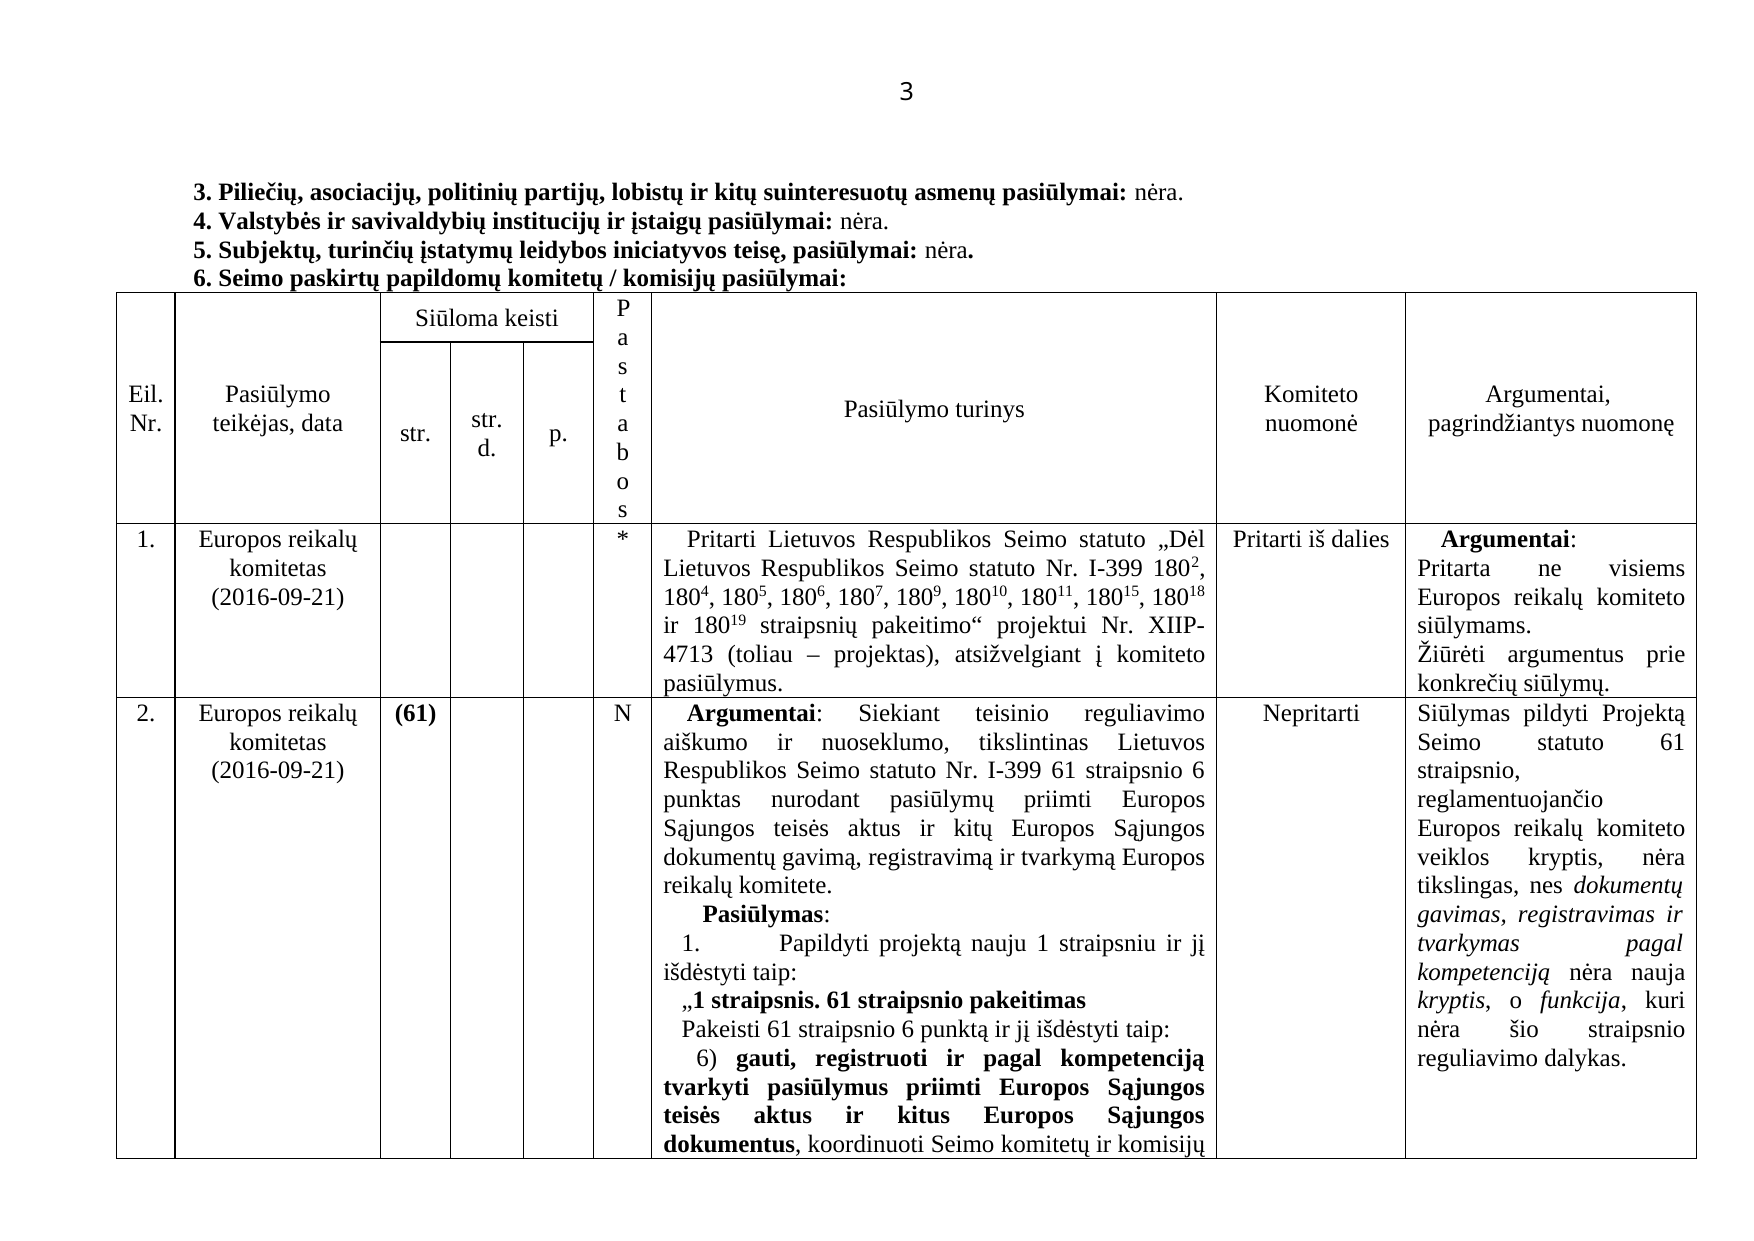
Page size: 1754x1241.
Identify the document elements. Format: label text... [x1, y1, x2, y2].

text 5. Subjektų, turinčių įstatymų leidybos iniciatyvos teisę, pasiūlymai: nėra. [118, 235, 1695, 263]
table_cell Europos reikalų komitetas (2016-09-21) [176, 524, 380, 697]
table_cell Argumentai: Siekiant teisinio reguliavimo aiškumo ir nuoseklumo, tikslintinas Lietuvos Respublikos Seimo statuto Nr. I-399 61 straipsnio 6 punktas nurodant pasiūlymų priimti Europos Sąjungos teisės aktus ir kitų Europos Sąjungos dokumentų gavimą, registravimą ir tvarkymą Europos reikalų komitete. Pasiūlymas: 1. Papildyti projektą nauju 1 straipsniu ir jį išdėstyti taip: „1 straipsnis. 61 straipsnio pakeitimas Pakeisti 61 straipsnio 6 punktą ir jį išdėstyti taip: 6) gauti, registruoti ir pagal kompetenciją tvarkyti pasiūlymus priimti Europos Sąjungos teisės aktus ir kitus Europos Sąjungos dokumentus, koordinuoti Seimo komitetų ir komisijų [652, 698, 1216, 1158]
table_cell Europos reikalų komitetas (2016-09-21) [176, 698, 380, 1158]
table_header Argumentai, pagrindžiantys nuomonę [1406, 293, 1696, 523]
text 6. Seimo paskirtų papildomų komitetų / komisijų pasiūlymai: [118, 263, 1695, 292]
table_cell [524, 524, 593, 697]
table_header Komiteto nuomonė [1217, 293, 1405, 523]
table_cell (61) [381, 698, 450, 1158]
table_cell str. [381, 343, 450, 523]
table_cell Pritarti iš dalies [1217, 524, 1405, 697]
table_cell Argumentai: Pritarta ne visiems Europos reikalų komiteto siūlymams. Žiūrėti argumentus prie konkrečių siūlymų. [1406, 524, 1696, 697]
table_cell [524, 698, 593, 1158]
table_cell [381, 524, 450, 697]
table_header Eil. Nr. [117, 293, 174, 523]
table_cell Pritarti Lietuvos Respublikos Seimo statuto „Dėl Lietuvos Respublikos Seimo statuto Nr. I-399 1802, 1804, 1805, 1806, 1807, 1809, 18010, 18011, 18015, 18018 ir 18019 straipsnių pakeitimo“ projektui Nr. XIIP-4713 (toliau – projektas), atsižvelgiant į komiteto pasiūlymus. [652, 524, 1216, 697]
table_header Pasiūlymo teikėjas, data [176, 293, 380, 523]
table_cell N [594, 698, 651, 1158]
table_cell * [594, 524, 651, 697]
table_cell 2. [117, 698, 174, 1158]
table_header Siūloma keisti [381, 293, 593, 341]
table_header Pasiūlymo turinys [652, 293, 1216, 523]
table_cell Siūlymas pildyti Projektą Seimo statuto 61 straipsnio, reglamentuojančio Europos reikalų komiteto veiklos kryptis, nėra tikslingas, nes dokumentų gavimas, registravimas ir tvarkymas pagal kompetenciją nėra nauja kryptis, o funkcija, kuri nėra šio straipsnio reguliavimo dalykas. [1406, 698, 1696, 1158]
table_cell [451, 698, 523, 1158]
table_cell p. [524, 343, 593, 523]
text 3. Piliečių, asociacijų, politinių partijų, lobistų ir kitų suinteresuotų asmenų pasiūlymai: nėra. [118, 177, 1695, 206]
table_cell Nepritarti [1217, 698, 1405, 1158]
table_cell [451, 524, 523, 697]
table_header Pastabos [594, 293, 651, 523]
table_cell 1. [117, 524, 174, 697]
text 4. Valstybės ir savivaldybių institucijų ir įstaigų pasiūlymai: nėra. [118, 206, 1695, 235]
table_cell str. d. [451, 343, 523, 523]
